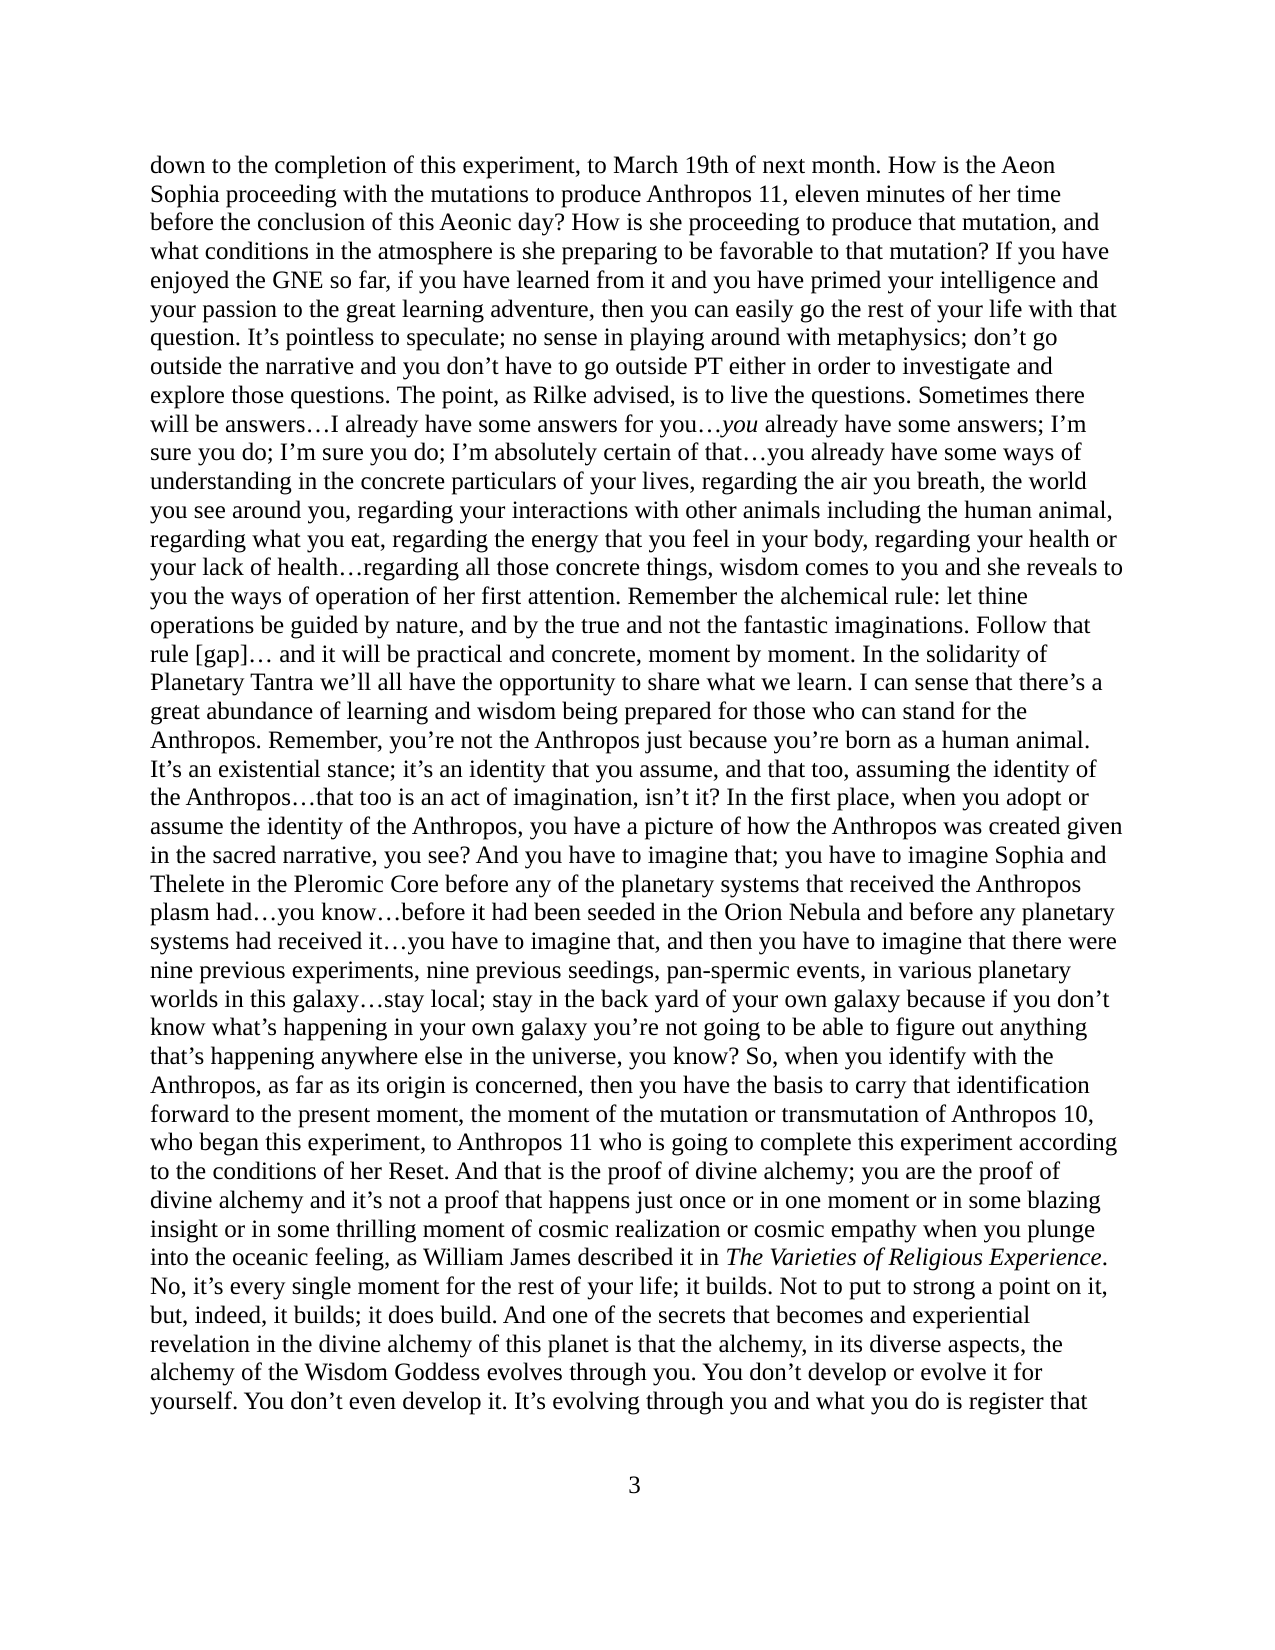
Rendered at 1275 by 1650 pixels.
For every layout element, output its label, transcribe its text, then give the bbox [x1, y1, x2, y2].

text down to the completion of this experiment, to March 19th of next month. How is the Aeon Sophia proceeding with the mutations to produce Anthropos 11, eleven minutes of her time before the conclusion of this Aeonic day? How is she proceeding to produce that mutation, and what conditions in the atmosphere is she preparing to be favorable to that mutation? If you have enjoyed the GNE so far, if you have learned from it and you have primed your intelligence and your passion to the great learning adventure, then you can easily go the rest of your life with that question. It’s pointless to speculate; no sense in playing around with metaphysics; don’t go outside the narrative and you don’t have to go outside PT either in order to investigate and explore those questions. The point, as Rilke advised, is to live the questions. Sometimes there will be answers…I already have some answers for you…you already have some answers; I’m sure you do; I’m sure you do; I’m absolutely certain of that…you already have some ways of understanding in the concrete particulars of your lives, regarding the air you breath, the world you see around you, regarding your interactions with other animals including the human animal, regarding what you eat, regarding the energy that you feel in your body, regarding your health or your lack of health…regarding all those concrete things, wisdom comes to you and she reveals to you the ways of operation of her first attention. Remember the alchemical rule: let thine operations be guided by nature, and by the true and not the fantastic imaginations. Follow that rule [gap]… and it will be practical and concrete, moment by moment. In the solidarity of Planetary Tantra we’ll all have the opportunity to share what we learn. I can sense that there’s a great abundance of learning and wisdom being prepared for those who can stand for the Anthropos. Remember, you’re not the Anthropos just because you’re born as a human animal. It’s an existential stance; it’s an identity that you assume, and that too, assuming the identity of the Anthropos…that too is an act of imagination, isn’t it? In the first place, when you adopt or assume the identity of the Anthropos, you have a picture of how the Anthropos was created given in the sacred narrative, you see? And you have to imagine that; you have to imagine Sophia and Thelete in the Pleromic Core before any of the planetary systems that received the Anthropos plasm had…you know…before it had been seeded in the Orion Nebula and before any planetary systems had received it…you have to imagine that, and then you have to imagine that there were nine previous experiments, nine previous seedings, pan-spermic events, in various planetary worlds in this galaxy…stay local; stay in the back yard of your own galaxy because if you don’t know what’s happening in your own galaxy you’re not going to be able to figure out anything that’s happening anywhere else in the universe, you know? So, when you identify with the Anthropos, as far as its origin is concerned, then you have the basis to carry that identification forward to the present moment, the moment of the mutation or transmutation of Anthropos 10, who began this experiment, to Anthropos 11 who is going to complete this experiment according to the conditions of her Reset. And that is the proof of divine alchemy; you are the proof of divine alchemy and it’s not a proof that happens just once or in one moment or in some blazing insight or in some thrilling moment of cosmic realization or cosmic empathy when you plunge into the oceanic feeling, as William James described it in The Varieties of Religious Experience. No, it’s every single moment for the rest of your life; it builds. Not to put to strong a point on it, but, indeed, it builds; it does build. And one of the secrets that becomes and experiential revelation in the divine alchemy of this planet is that the alchemy, in its diverse aspects, the alchemy of the Wisdom Goddess evolves through you. You don’t develop or evolve it for yourself. You don’t even develop it. It’s evolving through you and what you do is register that [150, 150, 1125, 1415]
